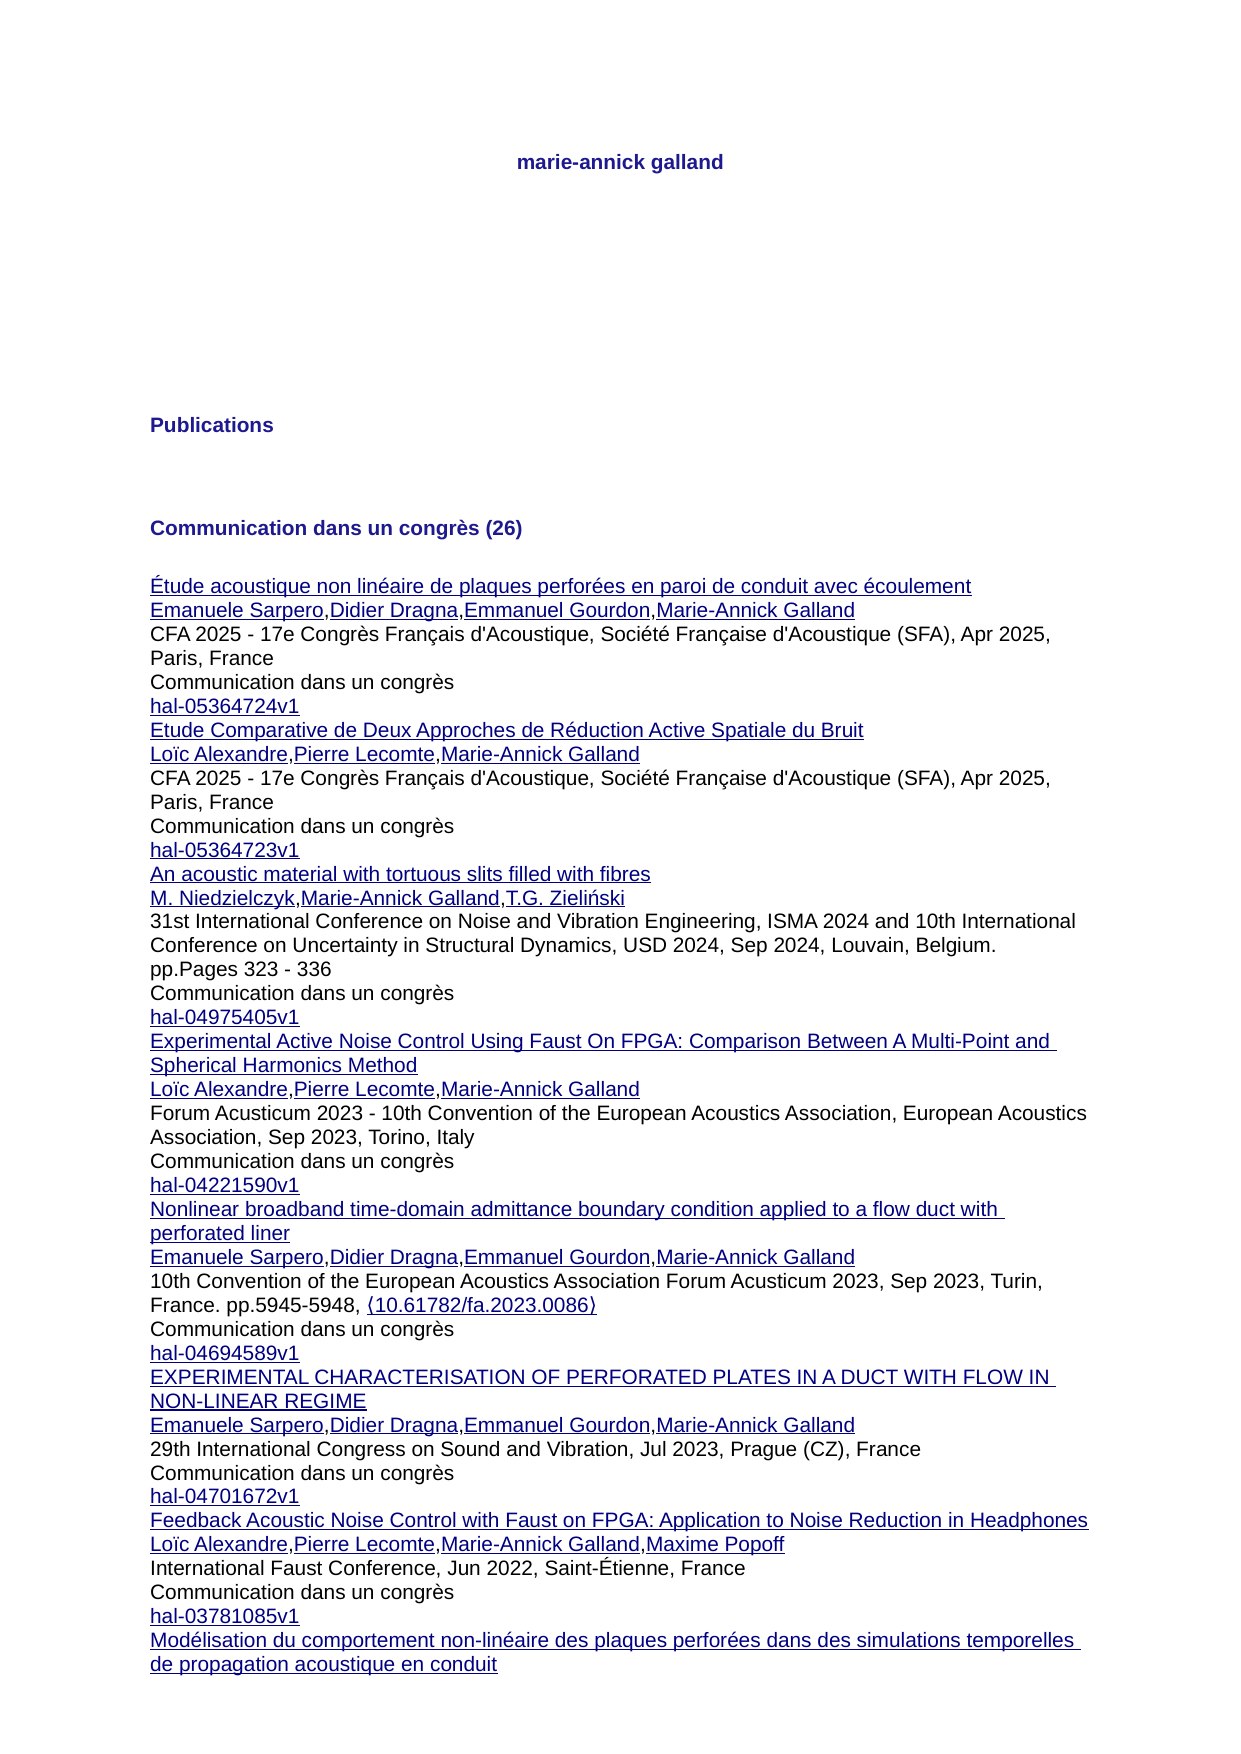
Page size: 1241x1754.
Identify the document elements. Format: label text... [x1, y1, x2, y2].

table_cell Etude Comparative de Deux Approches de Réduction Active Spatiale du Bruit Loïc Alexandre,Pierre Lecomte,Marie-Annick Galland CFA 2025 - 17e Congrès Français d'Acoustique, Société Française d'Acoustique (SFA), Apr 2025, Paris, France Communication dans un congrès hal-05364723v1 [150, 718, 1090, 861]
subtitle Publications [150, 412, 1090, 436]
table_cell An acoustic material with tortuous slits filled with fibres M. Niedzielczyk,Marie-Annick Galland,T.G. Zieliński 31st International Conference on Noise and Vibration Engineering, ISMA 2024 and 10th International Conference on Uncertainty in Structural Dynamics, USD 2024, Sep 2024, Louvain, Belgium. pp.Pages 323 - 336 Communication dans un congrès hal-04975405v1 [150, 861, 1090, 1029]
table_cell Experimental Active Noise Control Using Faust On FPGA: Comparison Between A Multi-Point and Spherical Harmonics Method Loïc Alexandre,Pierre Lecomte,Marie-Annick Galland Forum Acusticum 2023 - 10th Convention of the European Acoustics Association, European Acoustics Association, Sep 2023, Torino, Italy Communication dans un congrès hal-04221590v1 [150, 1029, 1090, 1197]
table_cell Nonlinear broadband time-domain admittance boundary condition applied to a flow duct with perforated liner Emanuele Sarpero,Didier Dragna,Emmanuel Gourdon,Marie-Annick Galland 10th Convention of the European Acoustics Association Forum Acusticum 2023, Sep 2023, Turin, France. pp.5945-5948, ⟨10.61782/fa.2023.0086⟩ Communication dans un congrès hal-04694589v1 [150, 1197, 1090, 1364]
table_header Étude acoustique non linéaire de plaques perforées en paroi de conduit avec écoulement Emanuele Sarpero,Didier Dragna,Emmanuel Gourdon,Marie-Annick Galland CFA 2025 - 17e Congrès Français d'Acoustique, Société Française d'Acoustique (SFA), Apr 2025, Paris, France Communication dans un congrès hal-05364724v1 [150, 574, 1090, 718]
table_cell Feedback Acoustic Noise Control with Faust on FPGA: Application to Noise Reduction in Headphones Loïc Alexandre,Pierre Lecomte,Marie-Annick Galland,Maxime Popoff International Faust Conference, Jun 2022, Saint-Étienne, France Communication dans un congrès hal-03781085v1 [150, 1508, 1090, 1628]
table_cell EXPERIMENTAL CHARACTERISATION OF PERFORATED PLATES IN A DUCT WITH FLOW IN NON-LINEAR REGIME Emanuele Sarpero,Didier Dragna,Emmanuel Gourdon,Marie-Annick Galland 29th International Congress on Sound and Vibration, Jul 2023, Prague (CZ), France Communication dans un congrès hal-04701672v1 [150, 1365, 1090, 1508]
subtitle Communication dans un congrès (26) [150, 516, 1090, 539]
table_cell Modélisation du comportement non-linéaire des plaques perforées dans des simulations temporelles de propagation acoustique en conduit [150, 1628, 1090, 1676]
subtitle marie-annick galland [150, 150, 1090, 174]
